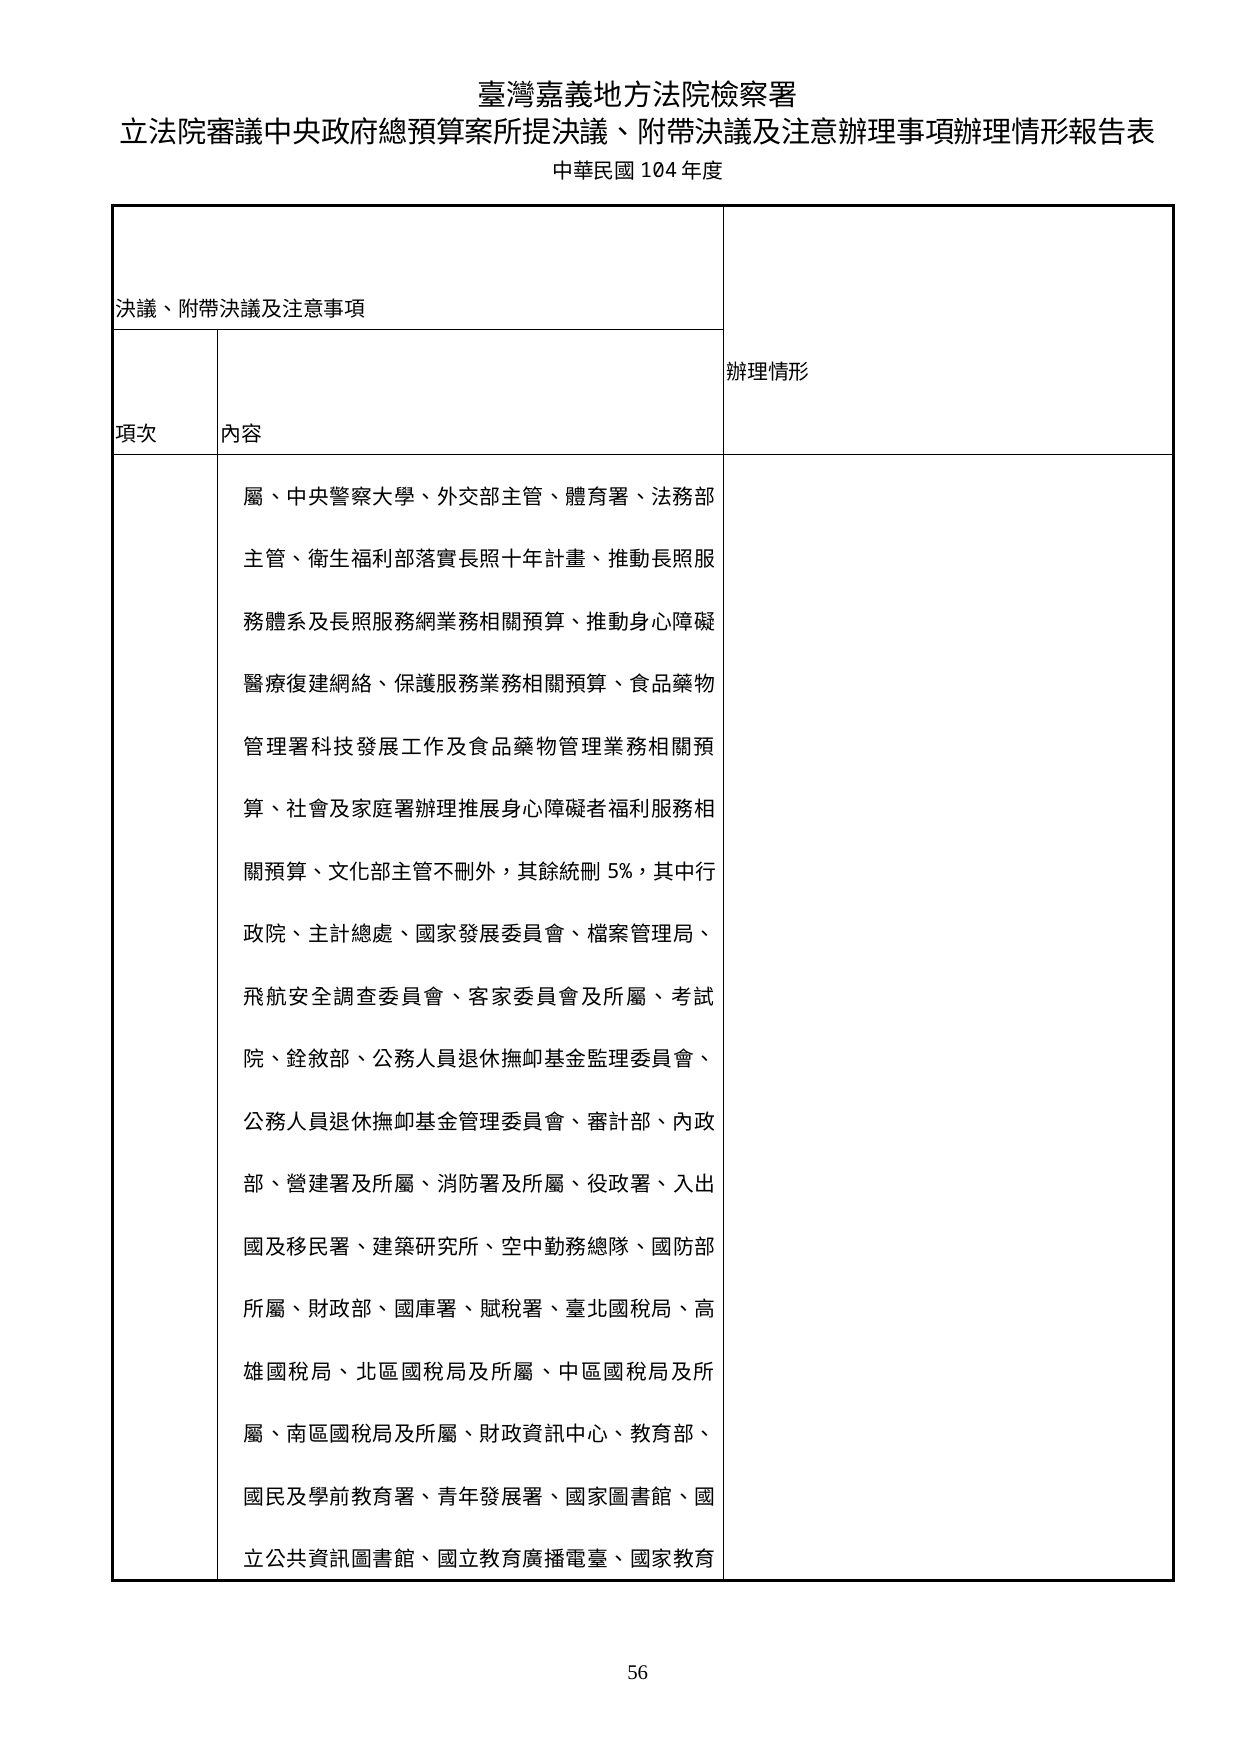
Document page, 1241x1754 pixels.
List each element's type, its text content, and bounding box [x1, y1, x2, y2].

table_cell [724, 455, 1172, 1578]
table_cell 第二項 第三項 第四項 第五項 第六項 第七項 第八項 第九項 第十項 第十一項 第十二項 第十三項 第十四項 第十五項 第十六項 第十七項 第十八項 第八項 第三項 第五項 第十七項 第二十四項 第一項 第二項 第三項 第四項 第一項 第二項 第三項 [114, 455, 217, 1578]
table_cell 104年度中央政府總預算案針對各機關及所屬統刪項目如下： 1.油料：統刪30%；另隨同減列交通部辦理離島載客船舶油價補貼0.07億元、公路總局辦理公共運輸油價補貼1.05億元。 2.大陸地區旅費：統刪10%。 3.委辦費：除人事行政總處、公務人力發展中心、中央選舉委員會及所屬、公務人員保障暨培訓委員會、警政署及所屬、外交部主管、教育部主管、法務部主管、勞工保險局、職業安全衛生署危險性機械及設備檢查與管理、動植物防疫檢疫局及所屬屠宰衛生檢查、畜禽藥物殘留檢測及檢疫偵測犬業務、衛生福利部落實長照十年計畫、推動長照服務體系及長照服務網業務相關預算、健全緊急醫療照護網絡、健全醫療衛生體系、醫事人力培育與訓練、推動身心障礙醫療復建網絡、社會救助業務、保護服務業務、規劃建立社會工作專業、推動性別暴力防治相關預算、食品藥物管理署科技發展工作及食品藥物管理業務相關預算、社會及家庭署辦理推展身心障礙者福利服務相關預算、文化部主管不刪；智慧財產局、工業局工業技術升級輔導計畫、標準檢驗局及所屬辦理國家度量衡標準實驗室整體運作與發展及民生化學計量標準計畫統刪1%外，其餘統刪10%，其中大陸委員會、考試院、營建署及所屬、消防署及所屬、入出國及移民署、建築研究所、國防部所屬、財政部、國庫署、交通部、中央氣象局、觀光局及所屬、運輸研究所、農業委員會、茶業改良場、疾病管制署、中央健康保險署、社會及家庭署、新竹科學工業園區管理局及所屬、中部科學工業園區管理局及所屬、保險局改以其他項目刪減替代，科目自行調整。 4.一般事務費：除中央研究院、人事行政總處及所屬、國立故宮博物院、中央選舉委員會及所屬、立法院主管、公務人員保障暨培訓委員會、國家文官學院及所屬、監察院、警政署及所屬、外交部主管、體育署、法務部主管、智慧財產局、工業局工業技術升級輔導計畫、勞工保險局、衛生福利部落實長照十年計畫、推動長照服務體系及長照服務網業務相關預算、健全緊急醫療照護網絡、健全醫療衛生體系、醫事人力培育與訓練、推動身心障礙醫療復建網絡、社會救助業務、保護服務業務、規劃建立社會工作專業、推動性別暴力防治相關預算、食品藥物管理署科技發展工作及食品藥物管理業務相關預算、中央健康保險署、社會及家庭署辦理推展身心障礙者福利服務相關預算、國軍退除役官兵輔導委員會聘用照顧服務員及護理人員相關預算不刪外，其餘統刪5%，其中總統府、國家發展委員會、國家通訊傳播委員會、公務人員退休撫卹基金監理委員會、營建署及所屬、消防署及所屬、空中勤務總隊、國防部所屬、賦稅署、臺北國稅局、高雄國稅局、北區國稅局及所屬、中區國稅局及所屬、南區國稅局及所屬、關務署及所屬、財政資訊中心、教育部、國家圖書館、國立公共資訊圖書館、國立教育廣播電臺、國立海洋科技博物館、中小企業處、交通部、民用航空局、中央氣象局、觀光局及所屬、運輸研究所、原子能委員會、放射性物料管理局、核能研究所、水土保持局、農業試驗所、林業試驗所、種苗改良繁殖場、桃園區農業改良場、花蓮區農業改良場、衛生福利部、社會及家庭署、環境檢驗所、環境保護人員訓練所、海岸巡防署主管、新竹科學工業園區管理局及所屬、證券期貨局改以其他項目刪減替代，科目自行調整。 5.軍事裝備設施、房屋建築、車輛及辦公器具、設施及機械設備養護費：除人事行政總處及所屬、國立故宮博物院、中央選舉委員會及所屬、立法院主管、公務人員保障暨培訓委員會、國家文官學院及所屬、監察院、警政署及所屬、中央警察大學設施及機械設備養護費、外交部駐外機構業務計畫、體育署、法務部主管、衛生福利部落實長照十年計畫、推動長照服務體系及長照服務網業務相關預算、保護服務業務相關預算、食品藥物管理署科技發展工作及食品藥物管理業務相關預算、海洋巡防總局艦艇歲修及機械儀器養護費不刪外，其餘統刪5%，其中國家安全會議、國史館臺灣文獻館、中央研究院、行政院、主計總處、國家發展委員會、考試院、公務人員退休撫卹基金監理委員會、內政部、營建署及所屬、消防署及所屬、入出國及移民署、國防部所屬、財政部、國庫署、賦稅署、臺北國稅局、高雄國稅局、北區國稅局及所屬、中區國稅局及所屬、南區國稅局及所屬、關務署及所屬、財政資訊中心、國家圖書館、國立公共資訊圖書館、國立教育廣播電臺、國立海洋科技博物館、交通部、民用航空局、中央氣象局、觀光局及所屬、運輸研究所、公路總局及所屬、原子能委員會、放射性物料管理局、農業委員會、水土保持局、林業試驗所、特有生物研究保育中心、漁業署及所屬、衛生福利部、疾病管制署、中央健康保險署、環境保護署、環境檢驗所、環境保護人員訓練所、海岸巡防署主管、新竹科學工業園區管理局及所屬改以其他項目刪減替代，科目自行調整。 6.國內旅費：除中央研究院、人事行政總處及所屬、國立故宮博物院、中央選舉委員會及所屬、公務人員保障暨培訓委員會、國家文官學院及所屬、監察院主管、警政署及所屬、體育署、法務部主管、工業局工業技術升級輔導計畫、衛生福利部落實長照十年計畫、推動長照服務體系及長照服務網業務相關預算、健全緊急醫療照護網絡、健全醫療衛生體系、醫事人力培育與訓練、推動身心障礙醫療復建網絡、社會救助業務、保護服務業務、規劃建立社會工作專業相關預算、食品藥物管理署科技發展工作及食品藥物管理業務相關預算、社會及家庭署辦理推展身心障礙者福利服務相關預算不刪外，其餘統刪5%，其中國史館臺灣文獻館、主計總處、國家發展委員會、考試院、內政部、營建署及所屬、消防署及所屬、役政署、入出國及移民署、空中勤務總隊、國防部所屬、賦稅署、臺北國稅局、高雄國稅局、北區國稅局及所屬、中區國稅局及所屬、南區國稅局及所屬、關務署及所屬、財政資訊中心、國家圖書館、國立公共資訊圖書館、國立教育廣播電臺、國立海洋科技博物館、交通部、中央氣象局、觀光局及所屬、運輸研究所、公路總局及所屬、原子能委員會、放射性物料管理局、農業委員會、水土保持局、衛生福利部、疾病管制署、社會及家庭署、環境保護署、環境檢驗所、環境保護人員訓練所、新竹科學工業園區管理局及所屬、檢查局、臺灣省政府改以其他項目刪減替代，科目自行調整。 7.國外旅費：除中央研究院、人事行政總處及所屬、國立故宮博物院、中央選舉委員會及所屬、立法院主管委員國會交流事務費、公務人員保障暨培訓委員會、國家文官學院及所屬、監察院、警政署及所屬、中央警察大學、外交部主管、體育署、法務部主管、衛生福利部落實長照十年計畫、推動長照服務體系及長照服務網業務相關預算、推動身心障礙醫療復建網絡、保護服務業務相關預算、食品藥物管理署科技發展工作及食品藥物管理業務相關預算、社會及家庭署辦理推展身心障礙者福利服務相關預算、文化部主管不刪外，其餘統刪5%，其中行政院、主計總處、國家發展委員會、檔案管理局、飛航安全調查委員會、客家委員會及所屬、考試院、銓敘部、公務人員退休撫卹基金監理委員會、公務人員退休撫卹基金管理委員會、審計部、內政部、營建署及所屬、消防署及所屬、役政署、入出國及移民署、建築研究所、空中勤務總隊、國防部所屬、財政部、國庫署、賦稅署、臺北國稅局、高雄國稅局、北區國稅局及所屬、中區國稅局及所屬、南區國稅局及所屬、財政資訊中心、教育部、國民及學前教育署、青年發展署、國家圖書館、國立公共資訊圖書館、國立教育廣播電臺、國家教育研究院、國立海洋科技博物館、工業局、標準檢驗局及所屬、智慧財產局、水利署及所屬、中央地質調查所、交通部、民用航空局、中央氣象局、觀光局及所屬、運輸研究所、公路總局及所屬、勞工保險局、勞動力發展署及所屬、職業安全衛生署、勞動及職業安全衛生研究所、僑務委員會、原子能委員會、輻射偵測中心、放射性物料管理局、核能研究所、農業委員會、林務局、水土保持局、農業試驗所、林業試驗所、水產試驗所、畜產試驗所、家畜衛生試驗所、特有生物研究保育中心、種苗改良繁殖場、高雄區農業改良場、漁業署及所屬、動植物防疫檢疫局及所屬、農糧署及所屬、衛生福利部、疾病管制署、中央健康保險署、社會及家庭署、環境檢驗所、環境保護人員訓練所、新竹科學工業園區管理局及所屬、中部科學工業園區管理局及所屬、南部科學工業園區管理局及所屬、檢查局、臺灣省政府、臺灣省諮議會、福建省政府改以其他項目刪減替代，科目自行調整。 8.出國教育訓練費：除中央研究院、人事行政總處及所屬、中央選舉委員會及所屬、公務人員保障暨培訓委員會、國家文官學院及所屬、警政署及所屬、外交部駐外機構業務計畫、法務部主管、食品藥物管理署科技發展工作及食品藥物管理業務相關預算、文化部主管不刪外，其餘統刪5%，其中主計總處、國家發展委員會、公平交易委員會、飛航安全調查委員會、消防署及所屬、空中勤務總隊、國防部所屬、財政部、關務署及所屬、交通部、中央氣象局、原子能委員會、核能研究所、農業委員會、農業試驗所、水產試驗所、畜產試驗所、家畜衛生試驗所、特有生物研究保育中心、種苗改良繁殖場、臺中區農業改良場、臺南區農業改良場、高雄區農業改良場、花蓮區農業改良場、衛生福利部、疾病管制署、環境保護署、檢查局改以其他項目刪減替代，科目自行調整。 9.設備及投資：除資產作價投資、中央研究院、人事行政總處及所屬、中央選舉委員會及所屬、立法院主管、公務人員保障暨培訓委員會基本行政維持、國家文官學院及所屬、監察院、審計部、警政署及所屬、中央警察大學房屋建築及設備費、外交部駐外機構業務計畫、購置駐外機構館舍計畫與汰換駐外機構公務車預算、法務部主管、勞工保險局、動植物防疫檢疫局高雄分局檢疫行政大樓興建工程、衛生福利部健全緊急醫療照護網絡、健全醫療衛生體系、醫事人力培育與訓練、社會救助業務、保護服務業務相關預算、食品藥物管理署科技發展工作及食品藥物管理業務相關預算、中央健康保險署、社會及家庭署辦理推展身心障礙者福利服務相關預算、海岸巡防署臺北港海巡基地、海洋巡防總局艦艇大修經費及強化海巡編裝發展方案不刪；科技部增撥國家科學技術發展基金統刪1%；文化部主管統刪3%；國立故宮博物院故宮南部院區籌建計畫統刪4%；教育部主管統刪7%外，其餘統刪8%，其中司法院、最高法院、最高行政法院、臺北高等行政法院、臺中高等行政法院、高雄高等行政法院、公務員懲戒委員會、法官學院、智慧財產法院、臺灣高等法院、臺灣高等法院臺中分院、臺灣高等法院臺南分院、臺灣高等法院高雄分院、臺灣高等法院花蓮分院、臺灣臺北地方法院、臺灣士林地方法院、臺灣新北地方法院、臺灣桃園地方法院、臺灣新竹地方法院、臺灣苗栗地方法院、臺灣臺中地方法院、臺灣南投地方法院、臺灣雲林地方法院、臺灣嘉義地方法院、臺灣高雄地方法院、臺灣屏東地方法院、臺灣臺東地方法院、臺灣花蓮地方法院、臺灣宜蘭地方法院、臺灣基隆地方法院、臺灣澎湖地方法院、臺灣高雄少年及家事法院、福建高等法院金門分院、福建金門地方法院、福建連江地方法院、考試院、公務人員退休撫卹基金監理委員會、內政部、役政署、國防部、財政部、賦稅署、臺北國稅局、高雄國稅局、北區國稅局及所屬、中區國稅局及所屬、南區國稅局及所屬、國有財產署及所屬、教育部、國民及學前教育署、國家圖書館、國立公共資訊圖書館、國立教育廣播電臺、國立海洋科技博物館、中央氣象局、觀光局及所屬、運輸研究所、公路總局及所屬、蒙藏委員會、農業委員會、家畜衛生試驗所、環境保護署、環境保護人員訓練所、海洋巡防總局、海岸巡防總局及所屬、金融監督管理委員會、銀行局、證券期貨局改以其他項目刪減替代，科目自行調整。 10.對國內團體之捐助與政府機關間之補助：除法律義務支出、中央研究院、警政署及所屬、外交部、教育部主管、法務部主管、勞工保險局、漁業署捐助各級漁會辦理臺灣地區各漁業通訊電臺營運輔導、衛生福利部捐助財團法人國家衛生研究院發展計畫、落實長照十年計畫、推動長照服務體系及長照服務網業務相關預算、社會救助業務、保護服務業務、健全緊急醫療照護網絡、健全醫療衛生體系、醫事人力培育與訓練、食品藥物管理署科技發展工作及食品藥物管理業務相關預算、中央健康保險署、社會及家庭署辦理長期照顧十年計畫及建置長期照顧服務體系暨推展身心障礙者福利服務相關預算、文化部主管、科技部對國家災害防救科技中心、財團法人國家實驗研究院與國家同步輻射研究中心之捐助不刪；經濟部科技預算、智慧財產局、工業局工業技術升級輔導計畫統刪1%外，其餘統刪5%，其中客家委員會及所屬、內政部、營建署及所屬、國防部所屬、交通部、觀光局及所屬、公路總局及所屬、核能研究所、桃園區農業改良場、動植物防疫檢疫局及所屬、環境保護署、新竹科學工業園區管理局及所屬改以其他項目刪減替代，科目自行調整。 11.對地方政府之補助：除法律義務支出、一般性補助款、教育部主管、法務部主管、衛生福利部落實長照十年計畫、推動長照服務體系及長照服務網業務相關預算、社會救助業務、健全緊急醫療照護網絡、食品藥物管理署科技發展工作及食品藥物管理業務相關預算、中央健康保險署、社會及家庭署辦理長期照顧十年計畫及建置長期照顧服務體系暨推展身心障礙者福利服務相關預算、文化部主管不刪外，其餘統刪5%，其中役政署、觀光局及所屬、動植物防疫檢疫局及所屬、衛生福利部改以其他項目刪減替代，科目自行調整。 12.人事費：除退休退職給付、人事行政總處退休公教人員年終慰問金調整準備、國立故宮博物院、中央選舉委員會及所屬、立法院主管（不含委員問政油料補助費）、公務人員保障暨培訓委員會、國家文官學院及所屬、監察院主管、警政署及所屬、外交部主管、體育署、法務部主管不刪；立法院主管委員問政油料補助費統刪30%外，其餘統刪1%，其中中央研究院、主計總處、公務人力發展中心、地方行政研習中心、檔案管理局、飛航安全調查委員會、公共工程委員會、司法院、最高法院、最高行政法院、臺北高等行政法院、臺中高等行政法院、高雄高等行政法院、公務員懲戒委員會、法官學院、智慧財產法院、臺灣高等法院、臺灣高等法院臺中分院、臺灣高等法院臺南分院、臺灣高等法院高雄分院、臺灣高等法院花蓮分院、臺灣臺北地方法院、臺灣士林地方法院、臺灣新北地方法院、臺灣桃園地方法院、臺灣新竹地方法院、臺灣苗栗地方法院、臺灣臺中地方法院、臺灣南投地方法院、臺灣彰化地方法院、臺灣雲林地方法院、臺灣嘉義地方法院、臺灣臺南地方法院、臺灣高雄地方法院、臺灣屏東地方法院、臺灣臺東地方法院、臺灣花蓮地方法院、臺灣宜蘭地方法院、臺灣基隆地方法院、臺灣澎湖地方法院、臺灣高雄少年及家事法院、福建高等法院金門分院、福建金門地方法院、福建連江地方法院、考試院、考選部、消防署及所屬、役政署、入出國及移民署、建築研究所、空中勤務總隊、國防部所屬、國庫署、臺北國稅局、高雄國稅局、北區國稅局及所屬、中區國稅局及所屬、南區國稅局及所屬、國有財產署及所屬、國家圖書館、國立公共資訊圖書館、國立教育廣播電臺、國立海洋科技博物館、水利署及所屬、中央地質調查所、交通部、民用航空局、中央氣象局、觀光局及所屬、運輸研究所、公路總局及所屬、勞動及職業安全衛生研究所、林務局、水土保持局、畜產試驗所、家畜衛生試驗所、茶業改良場、種苗改良繁殖場、桃園區農業改良場、臺南區農業改良場、環境保護署、環境檢驗所、環境保護人員訓練所、海岸巡防署主管、證券期貨局改以其他項目刪減替代，科目自行調整。 13.國庫署「國債付息」減列2 億元。 近來國際原油價格持續重挫，國內汽、柴油價格亦不斷下跌；日前中油再度宣布自2015年1月12日起調降各式汽、柴油價格，其中95無鉛調降為每公升24.6元，較編製104年度中央政府總預算案時按每公升35.1元編列，已有大幅差距；爰予減列104年度中央政府各機關油料費30%；另年度預算執行中，若遇油價大幅波動，則在油料用量之共同標準範圍內，各機關應依以下原則辦理，主計總處並應追蹤控管執行情形： 1.油價下跌時，按實際油價覈實列支，結餘部分並不得移為他用。 2.油價大幅上漲，致所須經費不足時，得以各機關第一預備金支應；若嚴重不敷，得申請動支第二預備金。 針對104年度中央政府總預算中有關「自由經濟示範區」相關預算共計編列75億9,945萬5,000元，包括：國家發展委員會編列1,670萬元、經濟部智慧財產局編列20萬元、行政院農業委員會編列3億8,573萬元、衛生福利部編列1億4,600萬元、經濟特別收入基金1,000萬元、桃園國際機場股份有限公司6,400萬元、臺灣港務股份有限公司34億3,715萬1,000元、航港建設基金35億3,477萬4,000元、農業特別收入基金490萬元。 經查，「自由經濟示範區規劃方案」於102年8月啟動第1階段推動計畫，自貿港區為自由經濟示範區第1階段之核心，惟推動效益卻未如預期，無法彌補我國港埠整體進出口貨物流失量，且入駐港區事業數及進用員工人數未見成長，此外，再以我國自由貿易港區歷年來入駐港區事業家數及進用員工人數觀之，推行自由貿易示範區計畫後，入駐港區事業數及進用員工人數亦未見明顯成長；另示範區104年度關鍵績效指標考核面向不足，且跨機關間衡量標準不一，有欠妥適。 另，有鑑於「自由經濟示範區規劃方案」尚未三讀通過，各部會即逕自編列該預算執行計畫，實有未當。事實上，就政府不斷宣傳國際的案例：韓國仁川自經區言之，現已證明也將面臨推動困難之困境，事實上，由於外國人移住率過低、招商不易、無法吸引國外資金流入，以及對本國企業限制過多等因素，近年來韓國各界對仁川自經區的發展狀況，出現了諸多的批判。而面對中國上海自貿區實施一年來發現，其光環不但嚴重消退，實施成效更是完全不如預期，但台灣卻為了企圖與中國對接，不斷以此推銷台灣自經區的設立優勢，用錯誤的觀念及手段，實難以帶動台灣經濟升級，更無法為台灣悶經濟注入新的成長動力，且因示範區特別條例尚未審議通過。準此，除交通部自由港區等海空港建設、國家發展委員會、經濟部、衛生福利部及行政院農業委員會等既有不涉及落實自由經濟示範區特別條例相關預算得編列執行外，其餘不得編列。 鑑於多數財團法人收入來源主要依賴政府之補助與委辦收入，或以行使公權力特定政策任務為設置目的，且各該薪資待遇均已相當優渥。因此，相關福利經費之支用更應撙節，避免造成外界觀感不佳，或有浪費政府資源之嫌。爰自104年度起，各財團法人除應比照公務人員取消交通補助費外，亦不得再發放高層主管之房屋津貼。 根據審計部102年度中央政府總決算審核報告指出，政府捐助之財團法人總計152個，基金總額高達2,423億8,298萬餘元。然諸多財團法人財源自籌能力不足，高度仰賴政府財源挹注；依決算審核結果，152個財團法人102年度營收來自政府捐補助（不含捐助基金）或委辦之金額高達近470億元，超過年度整體收入之50%。其中有60家政府捐補助及委辦經費占其年度收入比例逾50%，當中有42家超過70%，逾90%者亦不在少數。 事實上，許多財團法人或已達成設置任務，或因時空環境變遷致設立目的已不復存在，或功能重疊，或已不具實質效益……，本院審查102年度中央政府總預算案時決議：「……要求各該主管機關於6個月內針對所捐助財團法人之設置目的、工作計畫、經費運用、財務狀況、營運績效等，以及任務已達成、設立目的已不復存在或已無營運實益等之財團法人，應向立法院提出評估報告及退場計畫。」，惟迄今僅見公設財團法人不斷設置，卻未見有退場或整併者；長此以往，不僅浪費行政資源，更將形成政府財政負擔。 爰此，104年度中央政府各機關（含營業及非營業基金）應就所主管財團法人設置任務已達成、或設立目的已不復存在、或已無營運實益、或績效不彰、或性質或業務相近者，提出具體之退場或整併計畫及時程，並向立法院各該委員會報告。 公教人員保險法中訂有「眷屬喪葬津貼（最高3個月薪俸額）」，而全國軍公教員工待遇支給要點中，亦列有眷屬死亡之「喪葬補助（最高5個月薪俸額）」之生活津貼，惟該「生活津貼」之規定，並未有法源依據。 公教人員保險既已有眷屬喪葬給付，實已不須再另行由政府預算編列所謂「喪葬補助」，且補助標準還過於保險給付。其他社會保險，如「勞工保險」，亦係將眷屬死亡之喪葬津貼列入保險給付項目，而未有其他政府補助。基於該「喪葬補助」生活津貼係無償性之補助，與保險給付係立基於「保費」之交付而生之補償不同，不應以「月俸」作為補助標準，況月俸愈高者，反而獲得政府愈多之補助，亦有違常理；現行軍公教人員喪葬補助以事實發生當月之薪俸額做為補助基準尚有斟酌空間，建請行政院於6個月內檢討研議其合理性。 根據行政院主計總處訂定之「用途別預算科目分類定義及計列標準表」第一點規定「各機關應詳實按照所管費用性質，就用途別預算科目定義範圍，確定各項費用應歸屬之科目」。惟查部分機關或對定義範圍未盡清楚，或有明知卻仍未照規定歸類之蓄意，例如，明知須列為委辦費，卻以委辦費每年均會被立法院統刪為由，將相關經費改列為「一般事務費」；或明知實際用途為補助，須於預算書中表列，並於機關網站上揭露，卻以「分攤」經費為由改列為「一般事務費」，逃避監督。爰要求行政院應通令各機關單位確實依照所訂標準編製預算，主計單位並應盡預算編審之責，確實審核；日後經查出有未依規定編製預算者，機關單位首長、相關人員應予懲處。 由於各界對於政府部門帶頭使用派遣人力多所撻伐，行政院於99年即鼓勵行政部門辦理勞務採購時，應優先評估以勞務承攬方式辦理；但從行政院各部會及所屬進用之承攬人力的工作內容觀之，多數工作要派機構仍須直接行使指揮監督權，而各部會卻為配合行政院降低派遣勞工人數之要求，特意忽略派遣與承攬之差別，導致派遣人力人數雖然降低，但勞務承攬卻不斷增加之怪象。 經查，依民法規定：承攬謂當事人約定，一方為他方完成一定之工作，他方俟工作完成，給付報酬之契約，在承攬業者依承攬契約而指派所屬勞工（擔任履行輔助人）至定作人處提供勞務之場合；勞動承攬外觀上似乎與勞動派遣相近，但二者間主要差異在於：承攬業者並未將指揮監督權讓與定作人，而勞動派遣部分，要派機構則可直接指揮監督使用派遣勞工。 勞動部為勞政最高主管機關，未明確定義派遣及承攬造成各界多有誤解，已屬失職；而行政院對勞務承攬不斷增加之怪象，非但視而不見，且昧於事實，放任各部會將應運用勞動派遣人力之事項，任意以勞動勞務承攬為之，尤屬不該。 爰要求行政院應： 1.責成勞動部明確定義勞動派遣與勞務承攬，並提出相關檢討報告及改善計畫與具體實施期程。 2.責成勞動部會同人事行政總處，訂定「行政院運用勞動派遣及勞務承攬之應行注意事項」。 3.於104年度起逐步要求各部會通盤檢討勞務採購時勞動派遣及勞務承攬人力運用之需求。 4.依勞動部之定義，於105年度起中央政府總預算書內明列勞動派遣及勞務承攬人力實際運用情況。 依據職業安全衛生法第6條第1項第14款明文規定，雇主應針對防止為採取充足通風、採光、照明、保溫或防濕等引起之危害，提供勞工必要的安全衛生設備及措施。同法第26條亦規定，事業單位以其事業之全部或一部分交付承攬時，應於事先告知該承攬人有關事業工作環境、危害因素既本法及有關安全衛生規定應採取之措施。 查承攬立法院院區清潔廠商第一社會福利基金會卻只提供員工短袖制服，即便寒流低溫特報，員工在戶外低氣溫環境工作只能自行添加薄長袖衣物於短袖衣服內，與其他在院區內行走身著保暖外套其他人員相較保暖性不足。顯然，立法院與基金會要求員工於低氣溫戶外工作，基金會未提供任何禦寒保護措施，立法院也未善盡告知督促之責任。 次查政府採購網統計資訊，第一社會福利基金會亦承攬多家公家機關清潔勞務採購案，包含監察院、科技部、高速公路局北區工程處、衛生福利部國民健康署等等中央政府機關單位。 為避免基層勞工因工作遭逢職業傷病，政府機關應依職業安全衛生法，善盡事業單位督促承攬商符合相關法令之責任，爰要求各政府機關應優先督促清潔勞務承攬商針對戶外工作之員工提供防風保暖之制服。 行政院消費者保護委員會自101年被前行政院長江宜樺降級為行政院消費者保護處後，功能不彰，未能確實保護消費者，在歷次食安風暴中，也未能發揮領頭羊角色保護消費者權益、提出團體訴訟，顯見當初行政院組改決策之不當。尤其現行產業類別多元、消費項目與爭議更是日新月異，消費者保護法裡的定型化契約範本早已不符時代所需，許多民眾根本不知道消費者保護法能申訴及調解消費爭議，遠不如媒體的爆料專線。爰要求行政院應強化消費者保護處職能，並與食安辦公室定期溝通協調，定期就特定產品稽查，以維護消費者權益。 行政院各部會每年皆編列龐大數額之捐、補助費，有的部會之捐、補助費幾乎占其整體預算九成。其中有為數不少的捐、補助費，係對團體及私人補助，惟如此龐大金額之預算，許多部會及所屬卻未於官方網站設有專區，致民眾及團體無法簡便查詢到所需之申請捐、補助費規定，而經常錯失申請時機，甚或因不知有相關捐、補助費，致使本身權益受損。為便利人民共享及公平利用政府資訊，保障民眾知的權利，爰要求行政院及所屬應要求各部會應將「申請捐、補助費用之相關辦法」列入網頁「政府資訊公開」專區內，以利民眾查閱。 行政院於93年為建立公報制度，統一刊載行政院及所屬各機關涉及人民權益之法令等重要事項，以達政府資訊主動公開及保障人民權益之目的，特發行「行政院公報」，並建置「行政院公報資訊網」。惟查該網站部分法規命令、行政規則等修正發布之資訊，並未檢附條文總說明及對照表，人民難以得知政府機關修正之理由與必要性。爰要求行政院公報未來刊載法規，應一併檢附條文總說明及對照表，以便利人民共享及公平利用政府資訊，保障人民知的權利，增進人民對公共事務之瞭解、信賴及監督，並促進民主參與。 為避免濫用政府預算播送形象廣告違反行政中立原則並影響選舉公平，總統副總統任期屆滿前一年內，政府政令宣導廣告應限於社會治安維護、交通秩序疏導、災害防救、傳染病防治、環境保護、節約能源或新法令及政策實施等之宣導廣告，不得播送其他政治性宣導廣告。鑑於原住民族及離島等地區因地理環境特殊，受限於交通不便，醫療資源及健康照護服務相較台灣本島，普遍有不充足與不完善之情形。為使該等地區民眾獲得平等之完善醫療與照顧，104年度中央政府總預算案中有關「原住民族及離島地區醫療、照護、保健相關服務所需及資源建置之相關預算」，請行政院責成主計總處及相關機關覈實配賦額度。 有鑑於臺大醫院兒童醫院已於103年8月1日正式開幕，肩負國家社會大眾之深刻期望，基於兒童是國家未來的重要棟樑，其健康代表著國家未來的競爭力，惟面對少子化問題日益嚴重的台灣，兒童健康問題卻仍未受到政府高度重視。基此，為落實臺大醫院兒童醫院提供國家級兒童醫療服務、研究及教學之任務，特建請教育部與衛生福利部自104年度起，應於業務計畫中，匡列預算納入兒童醫學相關研究主題（例如：一般兒科教學研究、兒童急診教學研究、兒童不當對待（虐待）教學研究、兒童健康褔祉指標教學研究、兒童社區醫學教學研究、青少年醫學教學研究……等等相關研究），並提撥一定比例預算、專款專用做為兒童醫院之臨床教學研究用途，以培養我國兒童醫療與保健人才、照顧轉診難症兒童，及增進我國兒童健康及福祉，並提高我國兒童醫療照顧水準，落實臺大醫院兒童醫院捍衛國家兒童健康之使命。 中華民國104年度中央政府總預算案，有關公務部分各單位預算之審查，歲入、歲出之各款、項、目涉及附屬單位預算營業及非營業部分（如營業盈餘或作業賸餘繳庫等項目），審查報告本應予「暫照列，俟附屬單位預算審議確定，再行調整。」惟倘委員會在審查時，已就該部分預算作成實質上之增刪調整或相關決議，審查總報告仍應尊重委員會審查結果，並予照列。 台灣糖業股份有限公司、台灣中油股份有限公司、台灣電力股份有限公司、台灣自來水股份有限公司四家公司100年度經營績效獎金適用96年修正之「經濟部所屬事業經營績效獎金實施要點」辦理。 附屬單位預算涉及本署應辦部分 通案決議部分 經查「政府資訊公開法」第七條規定，略以：下列政府資訊，除依第十八條規定限制公開或不予提供者外，應主動公開……五、施政計畫、業務統計及研究報告。……前項第五款所稱研究報告，指由政府機關編列預算委託專家、學者進行之報告或派赴國外從事考察、進修、研究或實習人員所提出之報告。 又查，本院審查96年度中央政府總預算案通過之通案決議：(八)自96年度起，中央各行政單位應依「政府資訊公開法」第七條規定，應將預算及決算書、由政府編列預算所完成之研究報告等在網上公布，供全民查閱、(十)鑑於政府資訊公開法已於民國94年12月28日公布施行，各政府機關均應主動公開其行政資訊，爰建議於各機關之入口網站增加「政府資訊公開」之單一窗口，使政府資訊更為公開透明，讓民眾更方便參與政府之政策。而行政院及所屬各機關每年度皆編列龐大預算，委託相關研究單位進行研究計畫，但其中卻有極多研究結果並未主動公開，且常以政府資訊公開法第十八條規定為由，限制公開甚至不予提供，但此種作法，恐將影響民眾查詢之便利性，且有政府部門刻意製造民眾參與政府政策之障礙之嫌。綜上，爰要求行政院及所屬各機關： 1.限制公開甚至不予提供之委託研究計畫，應將不適合公開之部分去除後，仍應於官網之政府資訊公開。 2.應針對研究報告進行盤點，且日後應依相關法規及立法院決議主動公開。 分組審查決議部分 法務部鑑於人道，對陳前總統水扁成立醫療鑑定小組，是否可以保外就醫，我們希望基於人道精神，對凡是現在監獄服刑之受刑人如患有重疾者，應一體適用，從寬認定保外就醫。 「法務部矯正機關作業基金收支保管及運用辦法」第5條規定：「本基金之用途如下：(1)擴充及改良各項作業設備之支出。(2)銷貨、勞務成本之支出。(3)收容人因作業發生傷病、死亡之慰問金。(4)依法提撥補助、獎勵之支出。(5)收容人技能訓練之支出。(6)補助收容人及其家屬醫療、教育及生活照顧之支出。(7)補助犯罪被害人及其家屬醫療、教育及生活照顧之支出。(8)管理及總務支出。(9)其他有關支出。」其中，有關改善收容人醫療、生活設施及技訓設備、補助收容人疾病醫療費用，以及收容人沐浴及炊場所需燃料等經費，應回歸法務部矯正署公務預算，不應再於該基金編列之。爰建請法務部應儘速研議修正「法務部矯正機關作業基金收支保管及運用辦法」。 二、分組審查決議部分： 行政院主管涉及本署應辦部分 妥善運用預算法第4條所列之非營業特種基金，有助於提升行政效率、提供特定政事穩固的財務規模與衡平不同社會價值。惟我國非營業特種基金數目繁多，非但未配合中央政府組織改造予以檢討，其收支更時有違反預算法或替代普通基金而形成所屬機關「小金庫」等情事。矧非營業特種基金之舉借，近年對我國財政紀律產生嚴重影響。爰要求行政院於1個月內，要求各部會檢討所屬非營業特種基金之必要性，並於提送105年中央政府總預算時，說明非營業特種基金整併成果及規劃。 鑑於台灣市場資訊規模遠遜於國外，而國外軟體經常以適合其國內發展之軟體直接套用於國外購買者，並未能實際符合我國實際需求，殷鑑於此，政府應積極獎勵國內軟體業的發展，制定相關方案；目前僅有經濟部為了扶植協助國內軟體產業免於國際大廠的扼殺，已於2014年8月成立軟體採購平台，目的是要讓國內軟體業能在面對國際廠商時有更多的條件可以有平等交流的空間與機會；鑑於國內軟體產業面臨的環境較為惡劣，以及資安軟體產品事涉防護國家安全性質，行政機關在購買資安通訊產品時，應優先採購國內產品，以扶植國內軟體產業之發展，利於提升企業競爭力，也能鼓勵優秀人才留在國內。 司法及法制委員會歲入涉及本署應辦部分 104年度各地方法院檢察署（以下簡稱各地檢署）於「罰款及賠償收入─沒入及沒收財物」科目下，編列緩起訴處分金計13億2,257萬7,000元及認罪協商判決金計3,395萬6,000元，合計13億5,653萬3,000元。經查，104年度所編列緩起訴處分金及認罪協商判決金收入，均低於先前年度實際收入金額，考量近年來該等指定支付金額呈逐年成長趨勢，104年度所編相關收入預算數顯有偏低之虞，應確實依刑事訴訟法規定辦理。 依據103年6月4日修正公布之刑事訴訟法相關規定，緩起訴處分金及認罪協商判決金之全部收支，應納入政府預算體系，該等收入應全數由各地檢署編列歲入預算繳庫。然各地檢署於104年度「罰款及賠償收入─沒入及沒收財務」編列之緩起訴處分金及認罪協商判決金相關收入預算數總計13億5,653萬3,000元，雖已高於102年度決算數及103年度法定預算數；惟以歷年來緩起訴處分金及認罪協商判決金指定支付國庫、公益團體、地方自治團體之總金額觀之（如下表），該等指定支付金額已由96年度之9億1,785萬元，逐年成長至101年度之17億6,528萬元、102年度之18億8,945萬元，除每年度成長率介於3%至37%之間外，自100年度起，每年更呈數億元之增加趨勢。顯見104年度相關收入預算有低估之嫌，爰要求各地方法院檢察署應予檢討改進。 96至102年度緩起訴處分金及認罪協商判決金指定支付金額一覽表 單位：新臺幣千元 據財政部國有財產署提供之資料，截至103年6月底止，法務部及所屬機關經管宿舍共計4,005戶，其中低度利用戶數727戶，比重近二成；且依法務部統計資料，截至102年底止，法務部及所屬機關經管宿舍共計3,966戶，包含首長宿舍32戶、多房間及單房間職務宿舍各2,213戶及1,418戶、眷屬宿舍303戶，其中空置待借用宿舍為首長宿舍7戶、多房間及單房間職務宿舍分別為490戶及330戶，共計827戶仍空置待借用，比重逾二成，足見未能妥適運用宿舍資源。且法務部主管之104年度預算案編列宿舍修繕費894萬3,000元，以及租賃房舍181戶之租金預算5,180萬5,000元，可知104年度宿舍修繕費及宿舍租金共需6,074萬8,000元，對照宿舍管理費歲入預算僅編列757萬9,000元，亦有欠合理。爰此，要求法務部及所屬應檢討現行收取宿舍管理費偏低不足以支應宿舍修繕費之情況，並強化宿舍資源之有效運用，以節省國庫支出。 法務部主管「其他收入─雜項收入─其他雜項收入」科目下，編列借用宿舍者扣回房屋津貼1,905萬4,000元及宿舍管理費757萬9,000元，合計2,663萬3,000元。惟查，法務部及所屬機關經管宿舍中，有近二成低度利用及不乏空置待借用情事，且收取宿舍管理費偏低，已不敷支應宿舍修繕費，加以尚有部分檢察機關另編列預算支應檢察官職務宿舍租金，實有欠當，應檢討收費標準及閒置待用宿舍之運用。 法務部主管 法務部各檢察署第2目「檢察業務」合計5億9,650萬6,000元，凍結十分之一，並就以下5項提案理由，向立法院司法及法制委員會報告並經同意後，始得動支。 1.長久以來，民眾對法官與檢察官處理案件之公平公正性觀感不佳，依據國立中正大學犯罪研究中心103年上半年度全國民眾犯罪被害暨政府維護治安施政滿意度調查，針對「民眾對檢察官審理案件公平公正性的觀感」之調查結果，103年上半年度對於檢察官「不相信」及「完全不相信」的比例雖較102年的76.7%略有降低，但仍高達71%，對於本委員會一再要求法務部檢討民眾對於檢察官濫權起訴、問案態度偏頗、特定偏見等情形之改善顯然未積極督導各檢察署落實執行。俟法務部提出具體改善措施之專案報告再決定動支。 2.我國檢察官與法官固然均具有應中立客觀以發現真實、保障人權之義務，然刑事訴訟制度歷經十餘年之修正，已更明顯的朝向當事人進行方向發展，且檢察官仍帶有一定程度之行政官色彩，受檢察一體之拘束，審檢角色差距將日漸擴大。 現行制度下，檢察署組織依附於《法院組織法》，而檢察官人事制度準用《法官法》。而法曹養成亦有「審檢不分訓」、注重期別等問題；另外，檢察系統獨特之檢察一體亦需搭配書面指揮制度，始可明確達到基層檢察官與具指揮監督權之長官權責相符。為進一步落實審檢分立原則，並確立檢察官職權行使之依據及其定位，法務部實有必要儘速研擬《檢察署組織法》及《檢察官法》。 爰請法務部提出《檢察署組織法》及《檢察官法》草案是否可行之評估報告，並就《法院組織法》第92條明定之「書面指揮制度」具體執行情況提出說明及統計數據，向立法院司法及法制委員會及提案委員報告經同意後，始得動支。 3.鑑於近年來檢察官濫行起訴、上訴、限制人身自由等問題漸受重視，監察院公布之監察成果，多次指出檢警多項重大瑕疵，包括破壞案發現場、刑求逼供、疲勞訊問、疏未蒐集及隱匿重要證據、未遵守標準作業程序，及刑事訴訟法第2條「於被告有利不利之情形均應注意」之規範等，不但影響司法信譽，更嚴重侵害人民權益。 又立法院司法及法制委員會曾多次通過提案，要求法務部研擬檢察官濫行起、上訴之具體行政管考或其他措施，迄今均無下文；法務部雖聲稱將了解各該起、上訴情形，卻又僅以「法律見解不一」一語帶過，無異於認為檢察官起、上訴被法院駁回，全部都是法院的問題，不需設計內部管控機制。監察院多次指出檢察官辦案未依照標準作業流程、隱匿證據等問題，顯見法務部對上述濫權或疏失情形，並不重視。 爰請法務部針對檢察官濫用起訴、上訴、不起訴及強制處分等裁量權之情形，歸納類型並建立判斷標準及具體之究責、管考措施，並向立法院司法及法制委員會及提案委員報告經同意後，始得動支。 4.101年法務部成立「逐步廢除死刑研究推動小組」，並於新聞稿中肯認廢除死刑是法務部終極目標，雖因社會尚未達成共識而未推行相關法案，但揭示小組成立目的係就廢除死刑議題凝聚民意共識、消弭民眾疑慮並進而研擬規劃配套措施及死刑替代方案。又法務部早在96年即已委託中研院做成「廢除死刑暨替代方案之研究」報告，卻未見有任何進一步的政策研擬及制訂，甚為可惜。 爰請法務部就前揭各項問題規劃政策推動方向及提出具體措施，並向立法院司法及法制委員會及提案委員報告，經同意後，始得動支。 5.最高法院檢察署104年度歲出預算第2目「檢察業務」項下編列5,965萬6,000元，預期發揮檢察功能，達到除奸發伏，確保人民權益及社會安寧。惟經查，台灣司法錯／誤判之情況頻仍，打擊民眾對司法信心，並損害人民基本法益。依《刑事訴訟法》第2條規定，實施刑事訴訟程序之公務員，就該管案件，應於被告有利及不利之情形，一律注意；再依同法第427條，檢察官得為受判決人之利益聲請再審。因此，如何確保每一位遭司法定罪之被告確屬有罪，不讓無辜被告冤枉入獄，亦是檢察官之職責所在。 近來科技日新月異，隨著DNA鑑定技術之進步，有越來越多無辜被告重獲平反，國外也陸續開始由官方建立刑事案件覆審機制，找出誤判案件，為被告爭取平反。以美國費城為例，美國費城檢察署即於今年4月成立專案小組，專司調查可能誤判的案件，並展開定罪後救濟。紐約郡檢察署、達拉斯郡檢察署等，也成立Conviction Integrity Unit（完善定罪小組）調查可能遭誤判的確定案件，以維持刑事體系之正當性，區分真正罪犯並讓無辜者獲得平反。 反觀我國，江國慶案、蘇建和案等三人、陳龍綺案等冤案得以平反，均係在民間團體之集結協助下經歷十餘年之奮鬥，始能盼得遲來的正義，而仍有不知其數之無辜被告申冤無門。為確保司法正義之實現，不讓無辜被告求助無門，我國檢察體系實有必要引進國外經驗，建立前述公正客觀的刑事案件覆審機制，調查探究冤獄誤判背後所造成之原因，並尋找能有效改善錯誤定罪的補救途徑以及預防對策。 爰請法務部成立「刑事案件覆審小組」並研擬具體覆審標準，向立法院司法及法制委員會報告及提案委員報告，經同意後，始得動支。 立法院決議獎金之發放「應以法律明定」，法務部及所屬機關編有獎勵工作人員之「其他業務獎金」部分，請人事行政總處及銓敘部儘速研擬提出獎金法制化之法案，送立法院審議。 法務部主管104年度編列查緝毒品、毒品犯罪防制、毒品危害防制等業務所需經費及差旅費計4,271萬3,000元，鑑於我國毒品犯罪人數高居各類罪名之首位，且毒品成癮性高，不易根治，隨著時間推移，毒品犯罪人數增加，而目前毒品犯罪有8成集中於24歲至49歲之青壯年，一旦毒品犯罪年齡下降，將影響國人健康、社會安定及下一代之成長。爰此，要求法務部調查局與各地檢署應積極進行毒品犯罪之查緝活動，截斷毒品來源，以有效遏阻防範國內毒品犯罪。 [218, 455, 723, 1578]
table_cell 內容 [218, 330, 723, 453]
table_cell 項次 [114, 330, 217, 453]
table_header 辦理情形 [724, 207, 1172, 453]
table_header 決議、附帶決議及注意事項 [114, 207, 723, 328]
